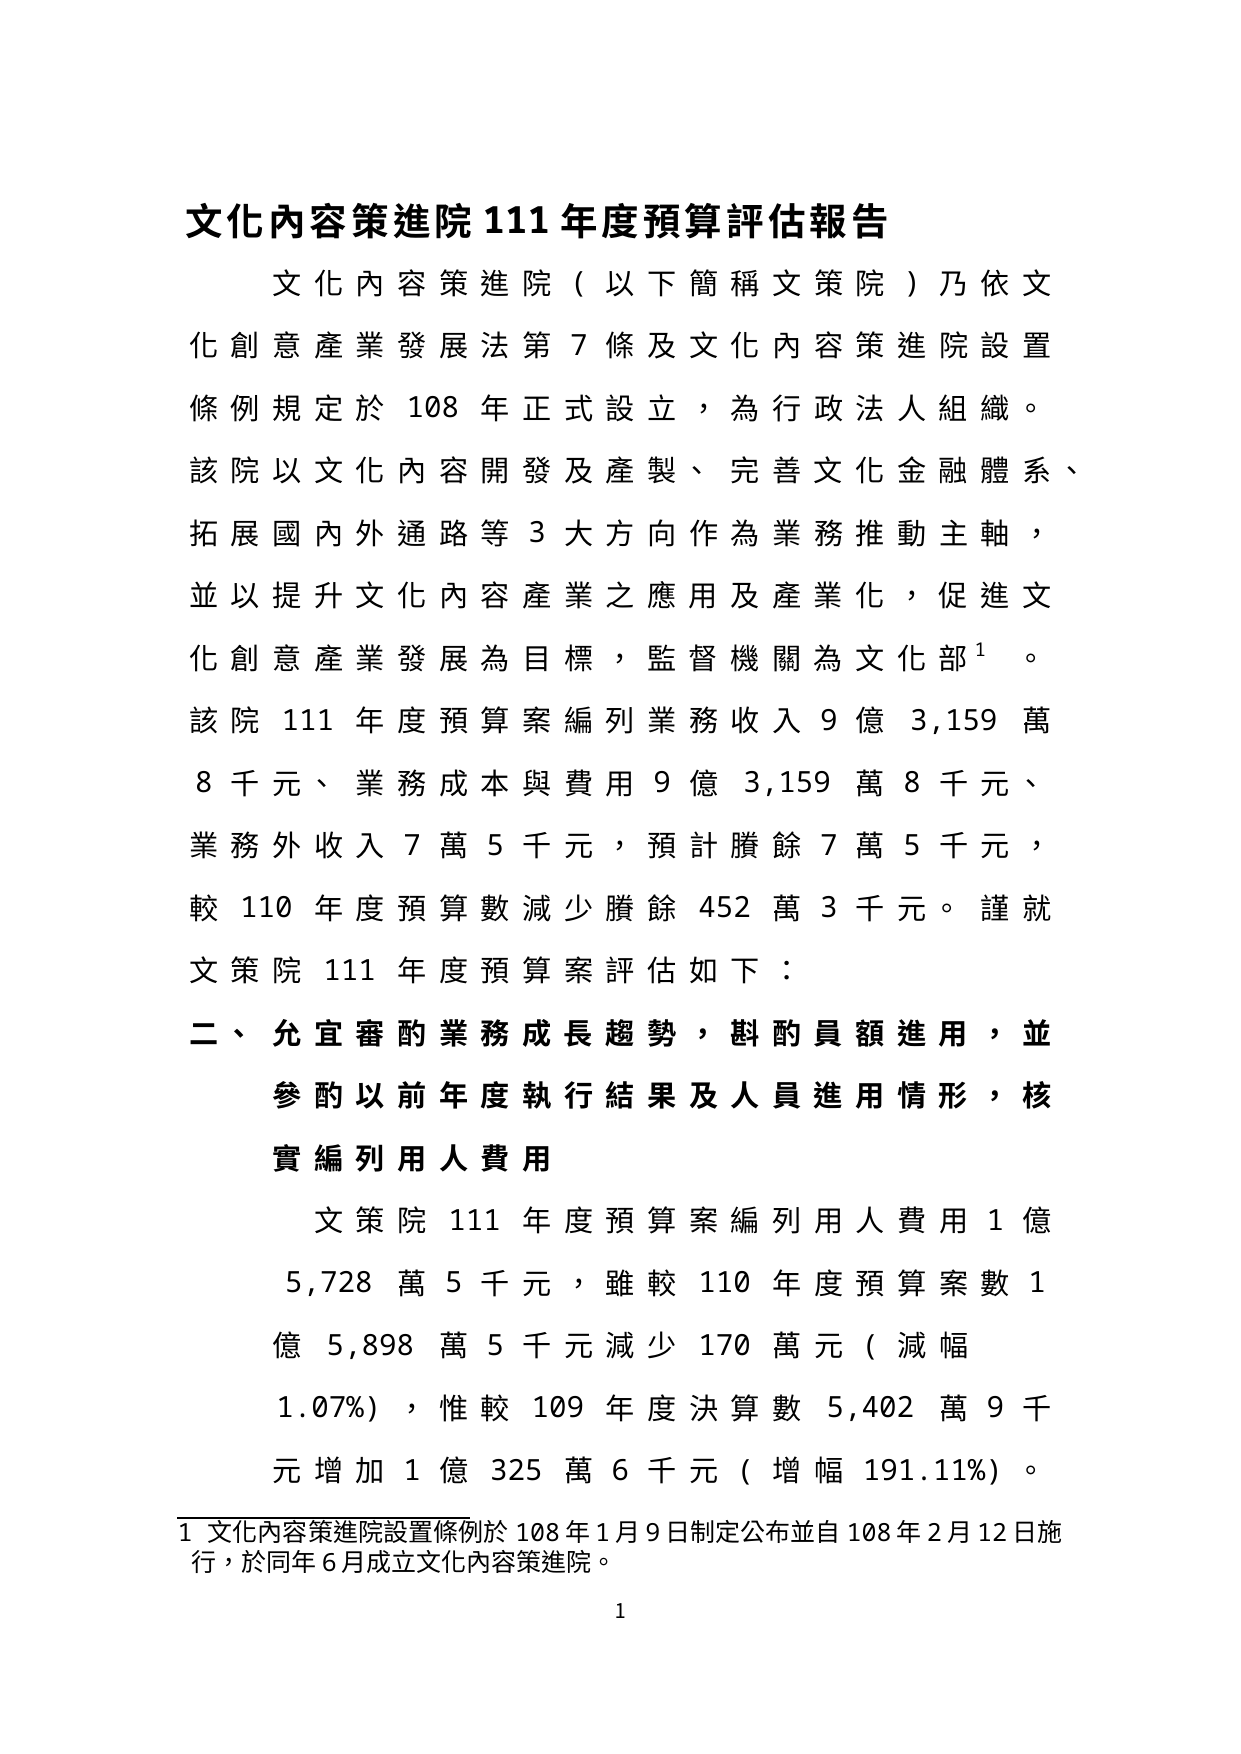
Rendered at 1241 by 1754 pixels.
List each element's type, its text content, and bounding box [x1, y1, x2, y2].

text 文化內容策進院設置條例於108年1月9日制定公布並自108年2月12日施行，於同年6月成立文化內容策進院。 [177, 1518, 1063, 1577]
text 文化內容策進院111年度預算評估報告 [183, 177, 1058, 240]
text 文策院111年度預算案編列用人費用1億5,728萬5千元，雖較110年度預算案數1億5,898萬5千元減少170萬元(減幅1.07%)，惟較109年度決算數5,402萬9千元增加1億325萬6千元(增幅191.11%)。 [242, 1177, 1058, 1490]
text 二、允宜審酌業務成長趨勢，斟酌員額進用，並參酌以前年度執行結果及人員進用情形，核實編列用人費用 [183, 990, 1058, 1177]
text 文化內容策進院(以下簡稱文策院)乃依文化創意產業發展法第7條及文化內容策進院設置條例規定於108年正式設立，為行政法人組織。該院以文化內容開發及產製、完善文化金融體系、拓展國內外通路等3大方向作為業務推動主軸，並以提升文化內容產業之應用及產業化，促進文化創意產業發展為目標，監督機關為文化部。該院111年度預算案編列業務收入9億3,159萬8千元、業務成本與費用9億3,159萬8千元、業務外收入7萬5千元，預計賸餘7萬5千元，較110年度預算數減少賸餘452萬3千元。謹就文策院111年度預算案評估如下： [183, 240, 1058, 990]
